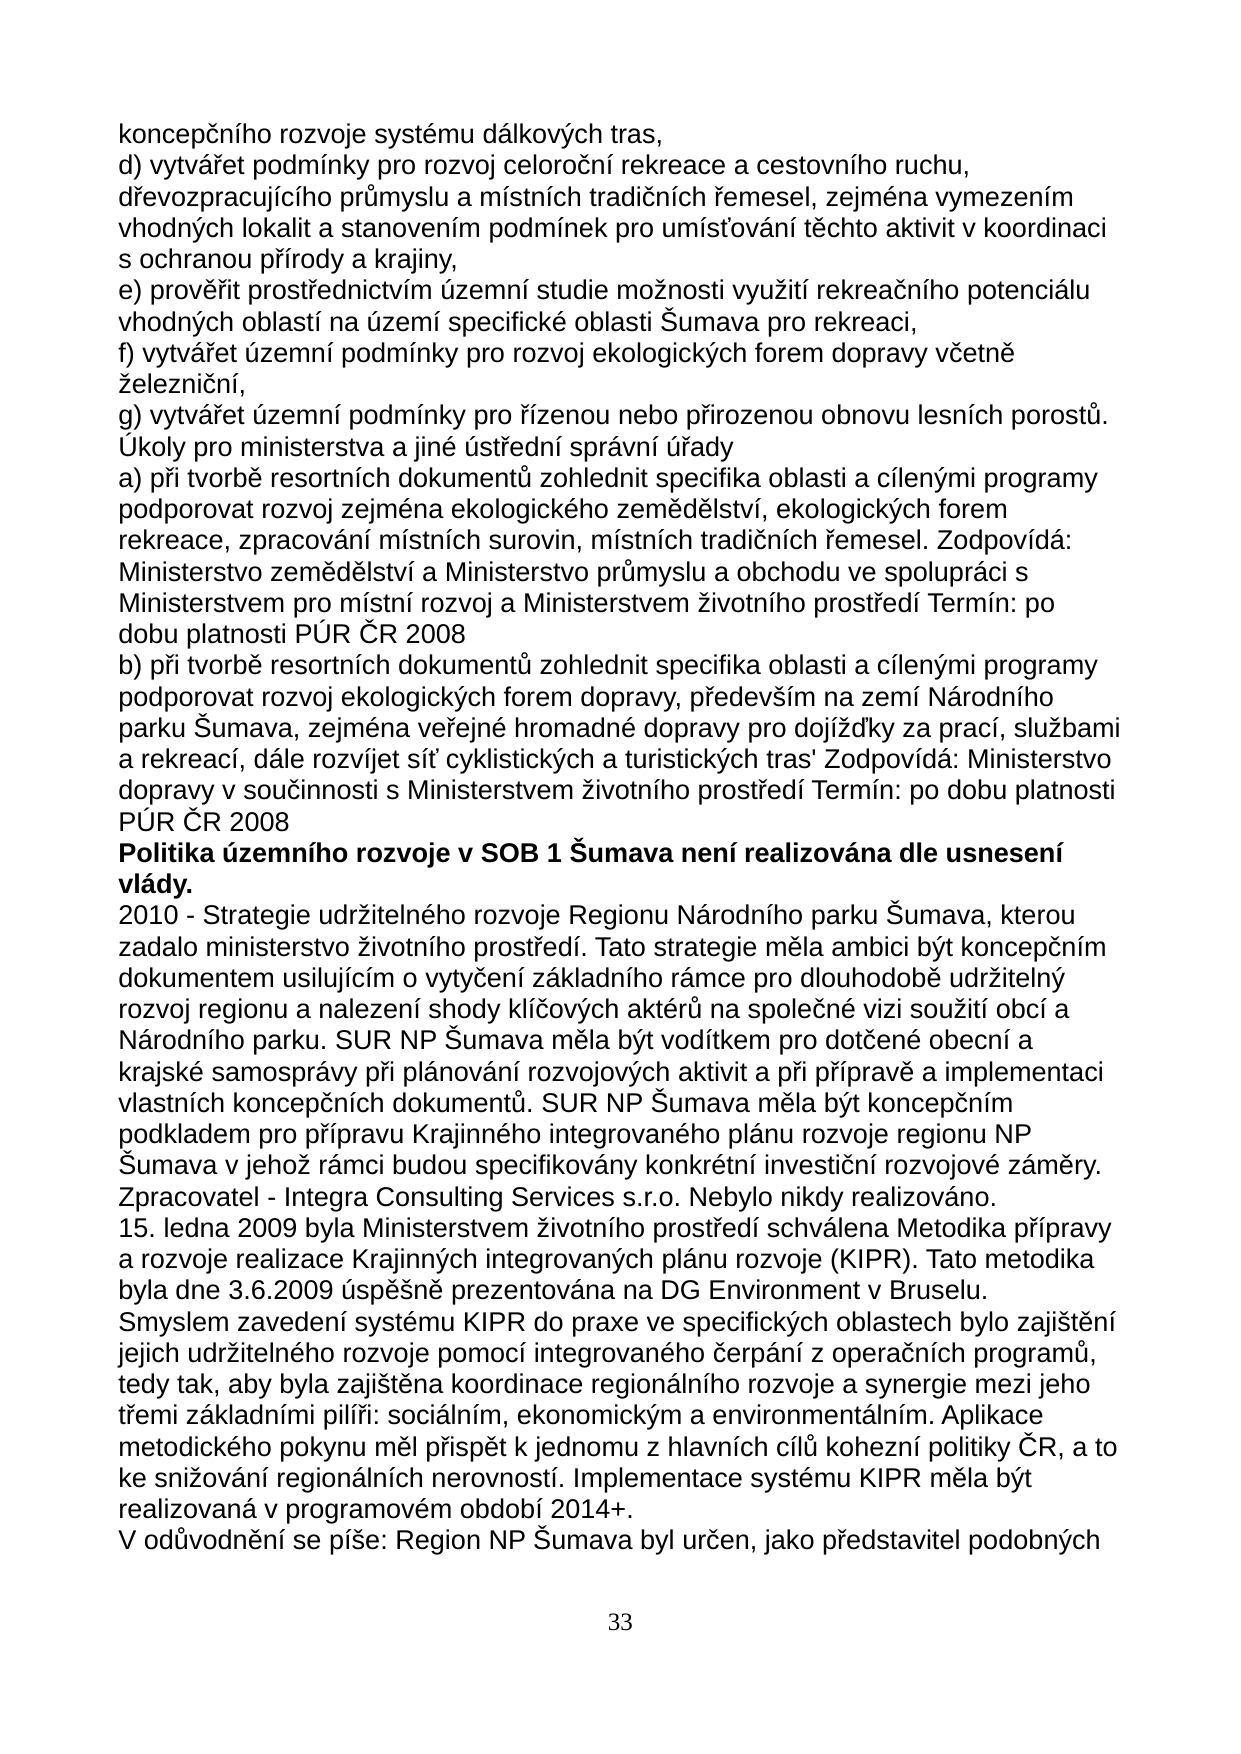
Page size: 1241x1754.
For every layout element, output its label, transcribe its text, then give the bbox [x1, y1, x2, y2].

text 15. ledna 2009 byla Ministerstvem životního prostředí schválena Metodika přípravy a rozvoje realizace Krajinných integrovaných plánu rozvoje (KIPR). Tato metodika byla dne 3.6.2009 úspěšně prezentována na DG Environment v Bruselu. [118, 1212, 1122, 1306]
text f) vytvářet územní podmínky pro rozvoj ekologických forem dopravy včetně železniční, [118, 337, 1122, 399]
text koncepčního rozvoje systému dálkových tras, [118, 118, 1122, 149]
text e) prověřit prostřednictvím územní studie možnosti využití rekreačního potenciálu vhodných oblastí na území specifické oblasti Šumava pro rekreaci, [118, 274, 1122, 337]
text Smyslem zavedení systému KIPR do praxe ve specifických oblastech bylo zajištění jejich udržitelného rozvoje pomocí integrovaného čerpání z operačních programů, tedy tak, aby byla zajištěna koordinace regionálního rozvoje a synergie mezi jeho třemi základními pilíři: sociálním, ekonomickým a environmentálním. Aplikace metodického pokynu měl přispět k jednomu z hlavních cílů kohezní politiky ČR, a to ke snižování regionálních nerovností. Implementace systému KIPR měla být realizovaná v programovém období 2014+. [118, 1306, 1122, 1524]
text V odůvodnění se píše: Region NP Šumava byl určen, jako představitel podobných [118, 1524, 1122, 1556]
text a) při tvorbě resortních dokumentů zohlednit specifika oblasti a cílenými programy podporovat rozvoj zejména ekologického zemědělství, ekologických forem rekreace, zpracování místních surovin, místních tradičních řemesel. Zodpovídá: Ministerstvo zemědělství a Ministerstvo průmyslu a obchodu ve spolupráci s Ministerstvem pro místní rozvoj a Ministerstvem životního prostředí Termín: po dobu platnosti PÚR ČR 2008 [118, 462, 1122, 649]
text g) vytvářet územní podmínky pro řízenou nebo přirozenou obnovu lesních porostů. Úkoly pro ministerstva a jiné ústřední správní úřady [118, 399, 1122, 462]
text d) vytvářet podmínky pro rozvoj celoroční rekreace a cestovního ruchu, dřevozpracujícího průmyslu a místních tradičních řemesel, zejména vymezením vhodných lokalit a stanovením podmínek pro umísťování těchto aktivit v koordinaci s ochranou přírody a krajiny, [118, 149, 1122, 274]
text b) při tvorbě resortních dokumentů zohlednit specifika oblasti a cílenými programy podporovat rozvoj ekologických forem dopravy, především na zemí Národního parku Šumava, zejména veřejné hromadné dopravy pro dojížďky za prací, službami a rekreací, dále rozvíjet síť cyklistických a turistických tras' Zodpovídá: Ministerstvo dopravy v součinnosti s Ministerstvem životního prostředí Termín: po dobu platnosti PÚR ČR 2008 [118, 649, 1122, 837]
text 2010 - Strategie udržitelného rozvoje Regionu Národního parku Šumava, kterou zadalo ministerstvo životního prostředí. Tato strategie měla ambici být koncepčním dokumentem usilujícím o vytyčení základního rámce pro dlouhodobě udržitelný rozvoj regionu a nalezení shody klíčových aktérů na společné vizi soužití obcí a Národního parku. SUR NP Šumava měla být vodítkem pro dotčené obecní a krajské samosprávy při plánování rozvojových aktivit a při přípravě a implementaci vlastních koncepčních dokumentů. SUR NP Šumava měla být koncepčním podkladem pro přípravu Krajinného integrovaného plánu rozvoje regionu NP Šumava v jehož rámci budou specifikovány konkrétní investiční rozvojové záměry. Zpracovatel - Integra Consulting Services s.r.o. Nebylo nikdy realizováno. [118, 899, 1122, 1212]
text Politika územního rozvoje v SOB 1 Šumava není realizována dle usnesení vlády. [118, 837, 1122, 899]
